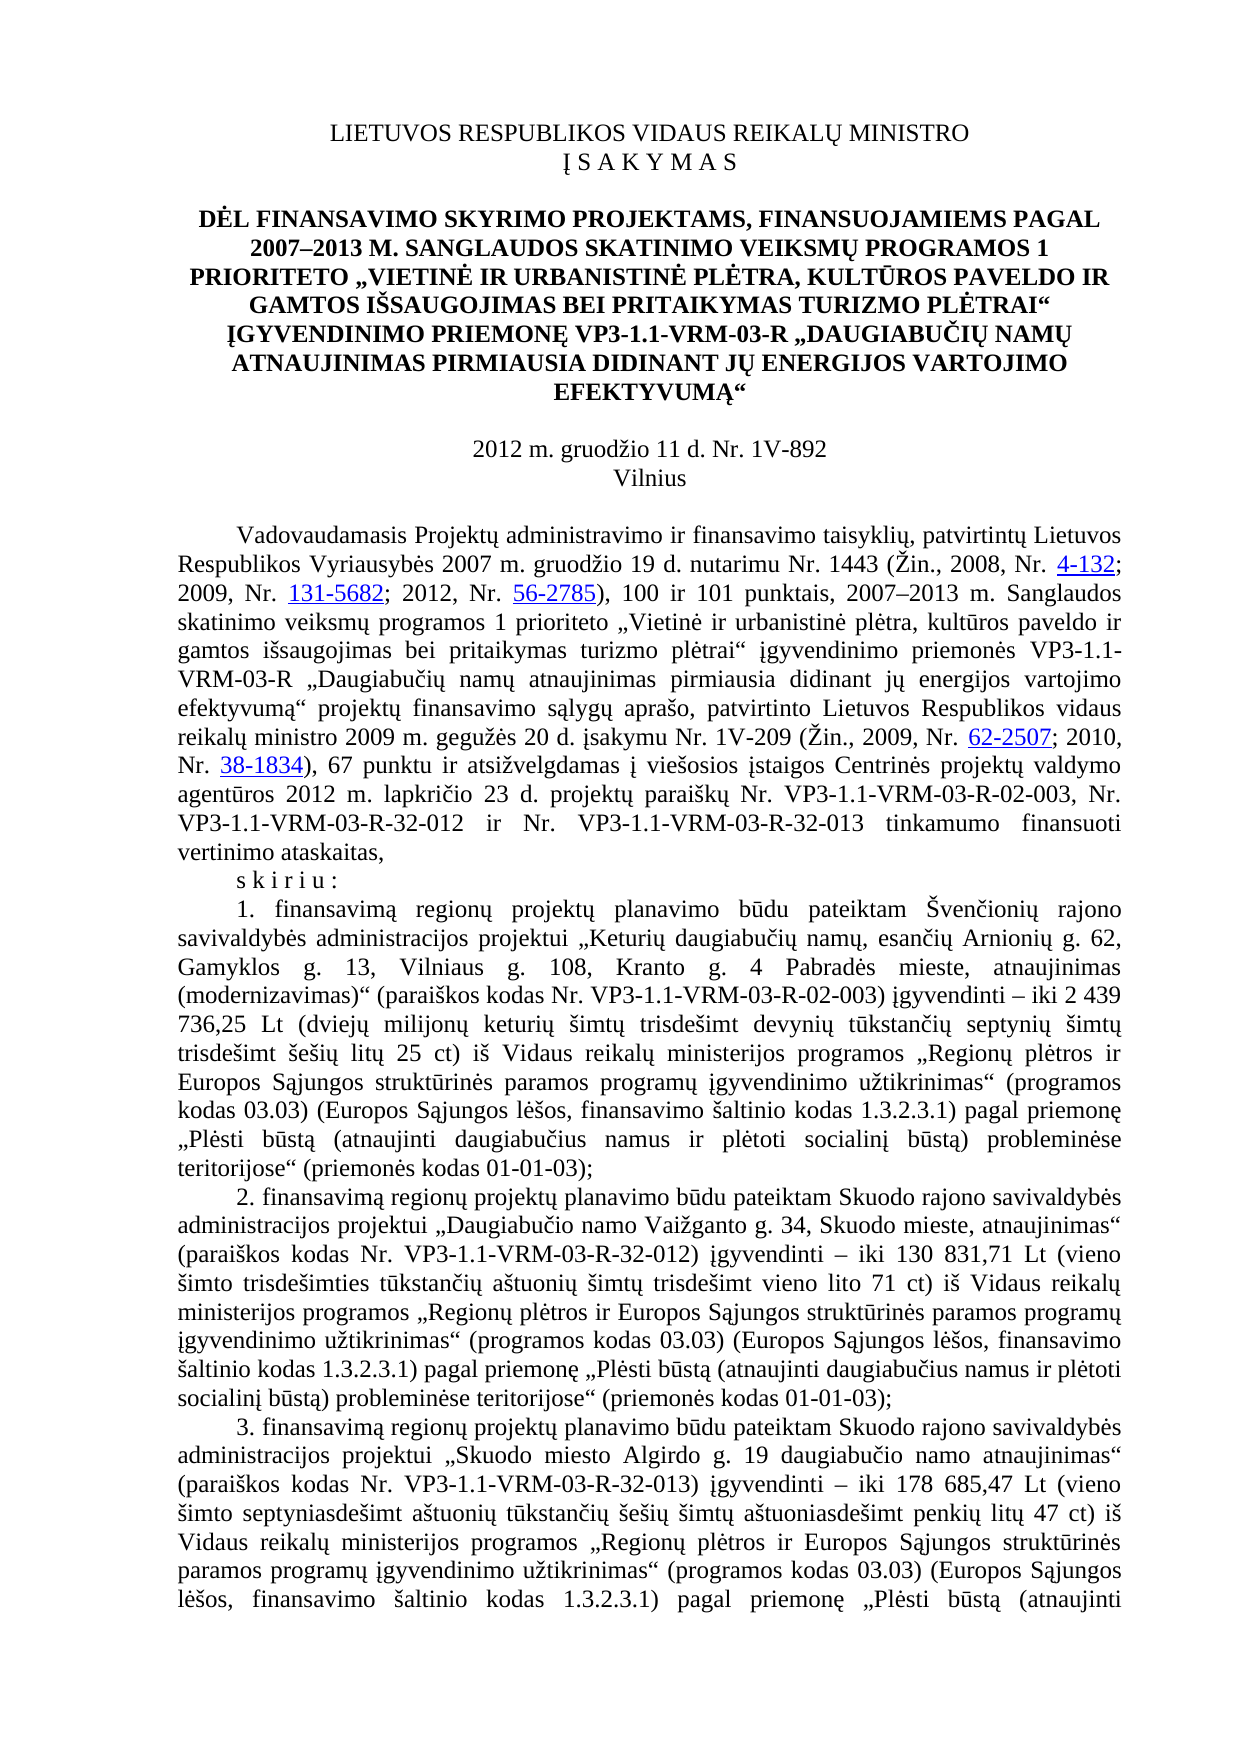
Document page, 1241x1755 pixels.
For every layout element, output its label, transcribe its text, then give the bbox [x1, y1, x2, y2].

text Vadovaudamasis Projektų administravimo ir finansavimo taisyklių, patvirtintų Lietuvos Respublikos Vyriausybės 2007 m. gruodžio 19 d. nutarimu Nr. 1443 (Žin., 2008, Nr. 4-132; 2009, Nr. 131-5682; 2012, Nr. 56-2785), 100 ir 101 punktais, 2007–2013 m. Sanglaudos skatinimo veiksmų programos 1 prioriteto „Vietinė ir urbanistinė plėtra, kultūros paveldo ir gamtos išsaugojimas bei pritaikymas turizmo plėtrai“ įgyvendinimo priemonės VP3-1.1-VRM-03-R „Daugiabučių namų atnaujinimas pirmiausia didinant jų energijos vartojimo efektyvumą“ projektų finansavimo sąlygų aprašo, patvirtinto Lietuvos Respublikos vidaus reikalų ministro 2009 m. gegužės 20 d. įsakymu Nr. 1V-209 (Žin., 2009, Nr. 62-2507; 2010, Nr. 38-1834), 67 punktu ir atsižvelgdamas į viešosios įstaigos Centrinės projektų valdymo agentūros 2012 m. lapkričio 23 d. projektų paraiškų Nr. VP3-1.1-VRM-03-R-02-003, Nr. VP3-1.1-VRM-03-R-32-012 ir Nr. VP3-1.1-VRM-03-R-32-013 tinkamumo finansuoti vertinimo ataskaitas, [177, 521, 1122, 866]
text LIETUVOS RESPUBLIKOS VIDAUS REIKALŲ MINISTRO [177, 118, 1122, 147]
text 2. finansavimą regionų projektų planavimo būdu pateiktam Skuodo rajono savivaldybės administracijos projektui „Daugiabučio namo Vaižganto g. 34, Skuodo mieste, atnaujinimas“ (paraiškos kodas Nr. VP3-1.1-VRM-03-R-32-012) įgyvendinti – iki 130 831,71 Lt (vieno šimto trisdešimties tūkstančių aštuonių šimtų trisdešimt vieno lito 71 ct) iš Vidaus reikalų ministerijos programos „Regionų plėtros ir Europos Sąjungos struktūrinės paramos programų įgyvendinimo užtikrinimas“ (programos kodas 03.03) (Europos Sąjungos lėšos, finansavimo šaltinio kodas 1.3.2.3.1) pagal priemonę „Plėsti būstą (atnaujinti daugiabučius namus ir plėtoti socialinį būstą) probleminėse teritorijose“ (priemonės kodas 01-01-03); [177, 1182, 1122, 1412]
text 3. finansavimą regionų projektų planavimo būdu pateiktam Skuodo rajono savivaldybės administracijos projektui „Skuodo miesto Algirdo g. 19 daugiabučio namo atnaujinimas“ (paraiškos kodas Nr. VP3-1.1-VRM-03-R-32-013) įgyvendinti – iki 178 685,47 Lt (vieno šimto septyniasdešimt aštuonių tūkstančių šešių šimtų aštuoniasdešimt penkių litų 47 ct) iš Vidaus reikalų ministerijos programos „Regionų plėtros ir Europos Sąjungos struktūrinės paramos programų įgyvendinimo užtikrinimas“ (programos kodas 03.03) (Europos Sąjungos lėšos, finansavimo šaltinio kodas 1.3.2.3.1) pagal priemonę „Plėsti būstą (atnaujinti [177, 1412, 1122, 1613]
text Vilnius [177, 463, 1122, 492]
text 1. finansavimą regionų projektų planavimo būdu pateiktam Švenčionių rajono savivaldybės administracijos projektui „Keturių daugiabučių namų, esančių Arnionių g. 62, Gamyklos g. 13, Vilniaus g. 108, Kranto g. 4 Pabradės mieste, atnaujinimas (modernizavimas)“ (paraiškos kodas Nr. VP3-1.1-VRM-03-R-02-003) įgyvendinti – iki 2 439 736,25 Lt (dviejų milijonų keturių šimtų trisdešimt devynių tūkstančių septynių šimtų trisdešimt šešių litų 25 ct) iš Vidaus reikalų ministerijos programos „Regionų plėtros ir Europos Sąjungos struktūrinės paramos programų įgyvendinimo užtikrinimas“ (programos kodas 03.03) (Europos Sąjungos lėšos, finansavimo šaltinio kodas 1.3.2.3.1) pagal priemonę „Plėsti būstą (atnaujinti daugiabučius namus ir plėtoti socialinį būstą) probleminėse teritorijose“ (priemonės kodas 01-01-03); [177, 894, 1122, 1182]
text 2012 m. gruodžio 11 d. Nr. 1V-892 [177, 434, 1122, 463]
text Į S A K Y M A S [177, 147, 1122, 176]
text s k i r i u : [177, 866, 1122, 894]
text DĖL FINANSAVIMO SKYRIMO PROJEKTAMS, FINANSUOJAMIEMS PAGAL 2007–2013 M. SANGLAUDOS SKATINIMO veiksmų programos 1 prioriteto „VIETINĖ IR URBANISTINĖ PLĖTRA, KULTŪROS PAVELDO IR GAMTOS IŠSAUGOJIMAS BEI PRITAIKYMAS TURIZMO PLĖTRAI“ ĮGYVENDINIMO priemonĘ VP3-1.1-VRM-03-r „DAUGIABUČIŲ NAMŲ ATNAUJINIMAS PIRMIAUSIA DIDINANT JŲ ENERGIJOS VARTOJIMO EFEKTYVUMĄ“ [177, 204, 1122, 406]
